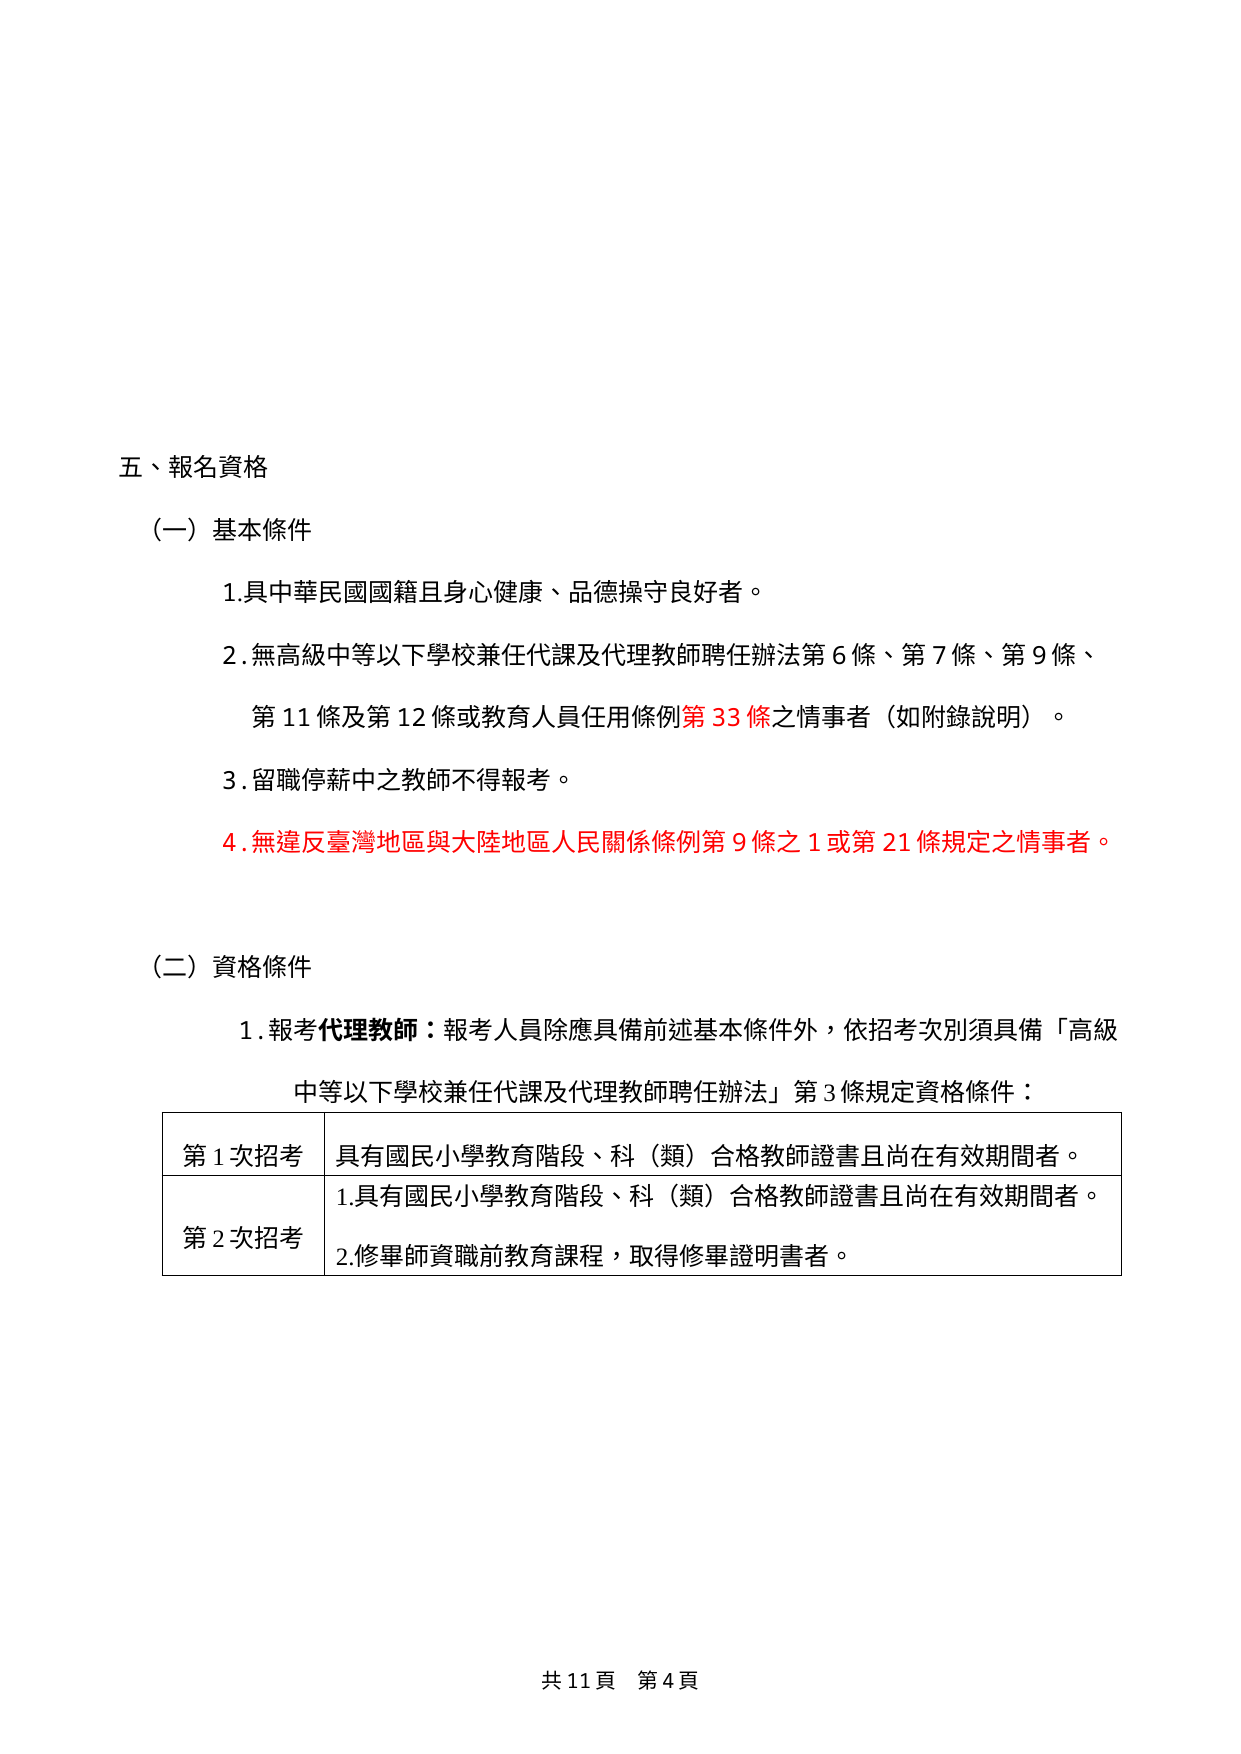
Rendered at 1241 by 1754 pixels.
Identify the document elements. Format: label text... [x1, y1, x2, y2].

text 2.無高級中等以下學校兼任代課及代理教師聘任辦法第6條、第7條、第9條、第11條及第12條或教育人員任用條例第33條之情事者（如附錄說明）。 [222, 612, 1122, 737]
text 4.無違反臺灣地區與大陸地區人民關係條例第9條之1或第21條規定之情事者。 [222, 799, 1122, 862]
text 3.留職停薪中之教師不得報考。 [222, 737, 1122, 799]
text （二）資格條件 [118, 924, 1122, 987]
text 五、報名資格 [118, 424, 1122, 487]
table_header 具有國民小學教育階段、科（類）合格教師證書且尚在有效期間者。 [325, 1113, 1121, 1175]
table_cell 1.具有國民小學教育階段、科（類）合格教師證書且尚在有效期間者。 2.修畢師資職前教育課程，取得修畢證明書者。 [325, 1176, 1121, 1275]
text （一）基本條件 [118, 487, 1122, 549]
text 1.報考代理教師：報考人員除應具備前述基本條件外，依招考次別須具備「高級中等以下學校兼任代課及代理教師聘任辦法」第3條規定資格條件： [118, 987, 1122, 1112]
text 1.具中華民國國籍且身心健康、品德操守良好者。 [221, 549, 1122, 612]
table_cell 第2次招考 [163, 1176, 324, 1275]
table_header 第1次招考 [163, 1113, 324, 1175]
